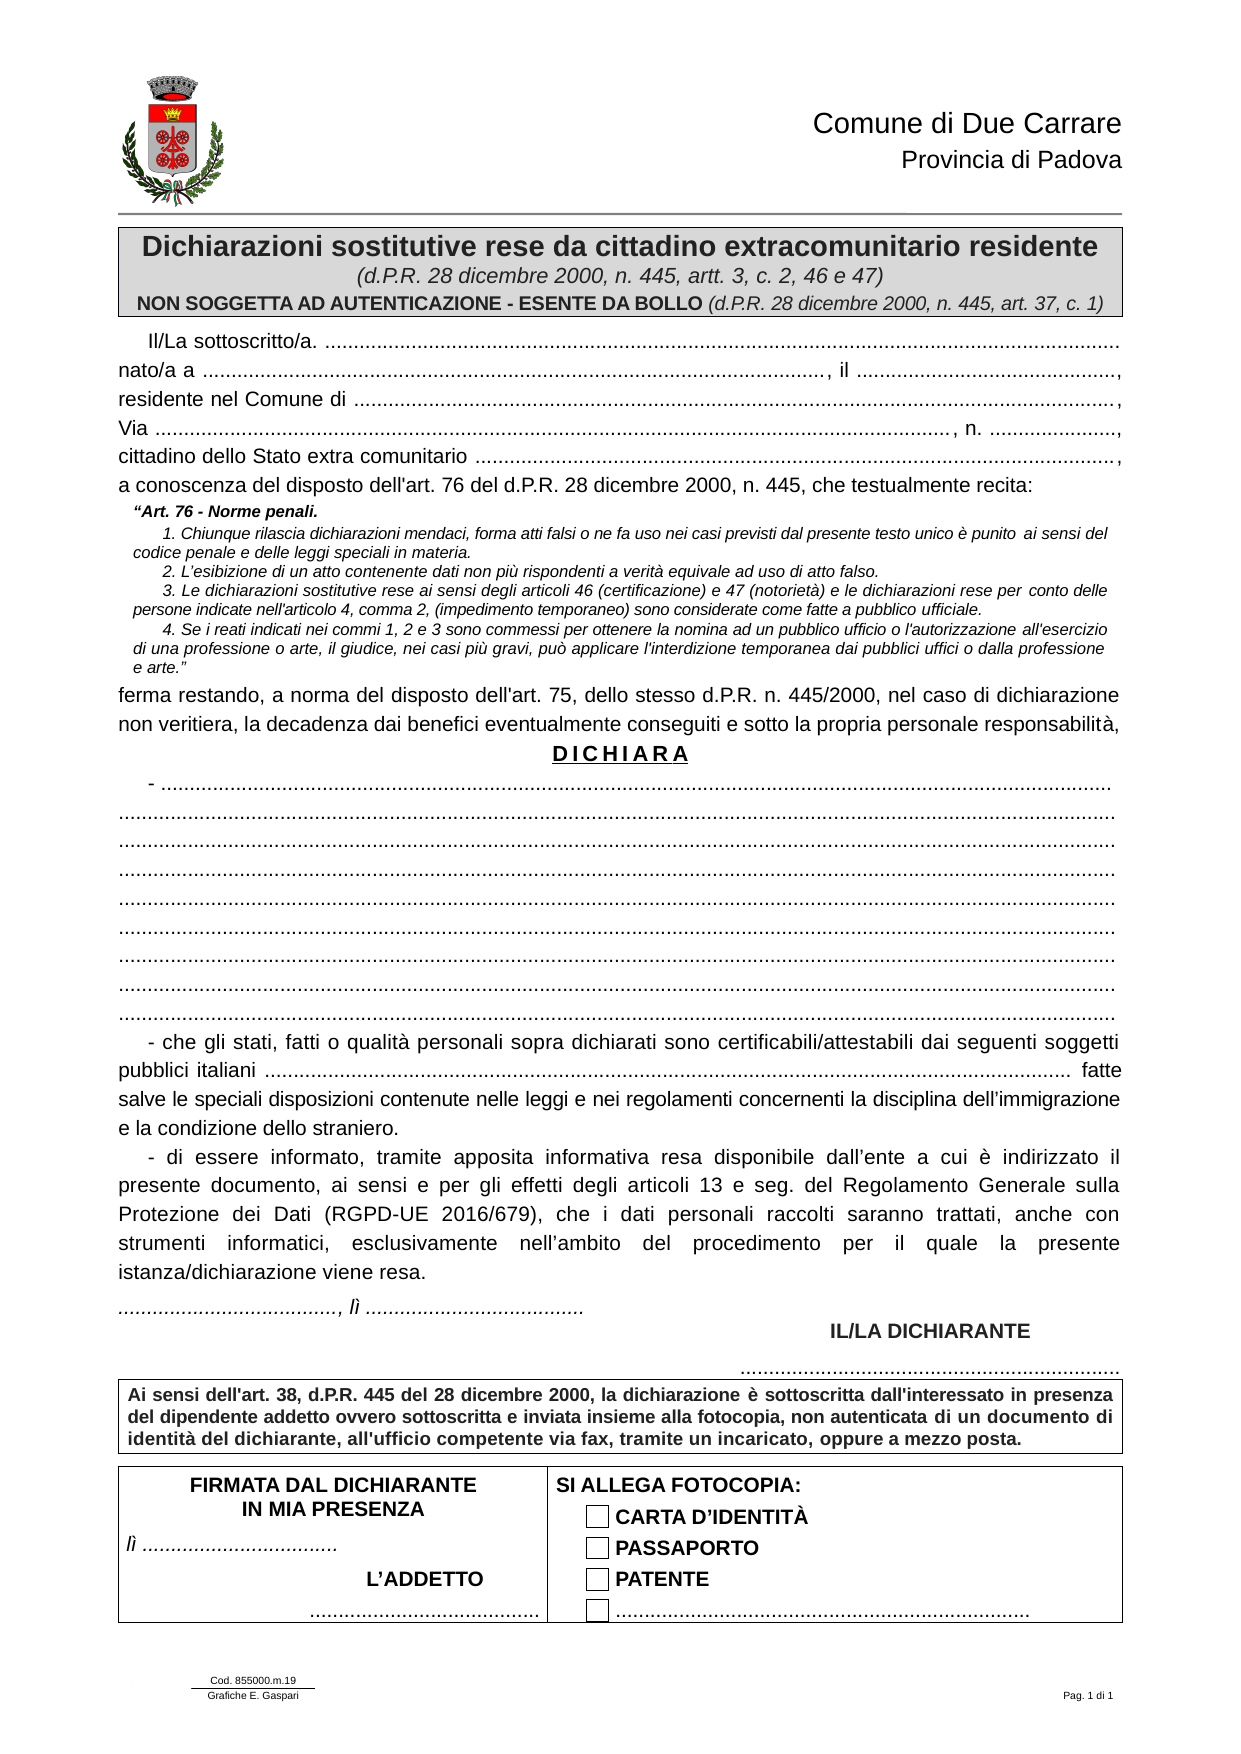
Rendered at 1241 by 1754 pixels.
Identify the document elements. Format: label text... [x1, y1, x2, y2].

text “Art. 76 - Norme penali. [133, 502, 1107, 521]
table_header SI ALLEGA FOTOCOPIA: CARTA D’IDENTITÀ PASSAPORTO PATENTE ........................................................................ [548, 1467, 1122, 1622]
text 1. Chiunque rilascia dichiarazioni mendaci, forma atti falsi o ne fa uso nei casi previsti dal presente testo unico è punito ai sensi del codice penale e delle leggi speciali in materia. [133, 523, 1107, 562]
text ............................................................................................................................................................................. [118, 857, 1122, 881]
text 2. L’esibizione di un atto contenente dati non più rispondenti a verità equivale ad uso di atto falso. [133, 562, 1107, 581]
text Il/La sottoscritto/a. .......................................................................................................................................... nato/a a ............................................................................................................, il ............................................., residente nel Comune di ...................................................................................................................................., Via .........................................................................................................................................., n. ......................, cittadino dello Stato extra comunitario ..............................................................................................................., a conoscenza del disposto dell'art. 76 del d.P.R. 28 dicembre 2000, n. 445, che testualmente recita: [118, 329, 1122, 497]
text ............................................................................................................................................................................. [118, 799, 1122, 823]
text - che gli stati, fatti o qualità personali sopra dichiarati sono certificabili/attestabili dai seguenti soggetti pubblici italiani ............................................................................................................................................ fatte salve le speciali disposizioni contenute nelle leggi e nei regolamenti concernenti la disciplina dell’immigrazione e la condizione dello straniero. [118, 1029, 1122, 1140]
text 4. Se i reati indicati nei commi 1, 2 e 3 sono commessi per ottenere la nomina ad un pubblico ufficio o l'autorizzazione all'esercizio di una professione o arte, il giudice, nei casi più gravi, può applicare l'interdizione temporanea dai pubblici uffici o dalla professione e arte.” [133, 619, 1107, 677]
table_header Dichiarazioni sostitutive rese da cittadino extracomunitario residente (d.P.R. 28 dicembre 2000, n. 445, artt. 3, c. 2, 46 e 47) NON SOGGETTA AD AUTENTICAZIONE - ESENTE DA BOLLO (d.P.R. 28 dicembre 2000, n. 445, art. 37, c. 1) [119, 228, 1122, 316]
text ......................................, lì ...................................... [118, 1294, 1122, 1318]
table_header FIRMATA DAL DICHIARANTE IN MIA PRESENZA lì .................................. L’ADDETTO ........................................ [119, 1467, 547, 1622]
text ............................................................................................................................................................................. [118, 828, 1122, 852]
text ............................................................................................................................................................................. [118, 914, 1122, 938]
table_header Ai sensi dell'art. 38, d.P.R. 445 del 28 dicembre 2000, la dichiarazione è sottoscritta dall'interessato in presenza del dipendente addetto ovvero sottoscritta e inviata insieme alla fotocopia, non autenticata di un documento di identità del dichiarante, all'ufficio competente via fax, tramite un incaricato, oppure a mezzo posta. [119, 1380, 1122, 1453]
text .................................................................. [738, 1355, 1122, 1379]
text IL/LA DICHIARANTE [738, 1318, 1122, 1342]
text ............................................................................................................................................................................. [118, 886, 1122, 910]
text 3. Le dichiarazioni sostitutive rese ai sensi degli articoli 46 (certificazione) e 47 (notorietà) e le dichiarazioni rese per conto delle persone indicate nell'articolo 4, comma 2, (impedimento temporaneo) sono considerate come fatte a pubblico ufficiale. [133, 581, 1107, 619]
text - ..................................................................................................................................................................... [118, 771, 1122, 795]
picture [122, 76, 224, 207]
text Comune di Due Carrare [224, 106, 1122, 140]
text DICHIARA [118, 741, 1122, 766]
text Provincia di Padova [224, 145, 1122, 174]
text ............................................................................................................................................................................. [118, 1001, 1122, 1025]
text - di essere informato, tramite apposita informativa resa disponibile dall’ente a cui è indirizzato il presente documento, ai sensi e per gli effetti degli articoli 13 e seg. del Regolamento Generale sulla Protezione dei Dati (RGPD-UE 2016/679), che i dati personali raccolti saranno trattati, anche con strumenti informatici, esclusivamente nell’ambito del procedimento per il quale la presente istanza/dichiarazione viene resa. [118, 1144, 1122, 1283]
text ............................................................................................................................................................................. [118, 943, 1122, 967]
text ferma restando, a norma del disposto dell'art. 75, dello stesso d.P.R. n. 445/2000, nel caso di dichiarazione non veritiera, la decadenza dai benefici eventualmente conseguiti e sotto la propria personale responsabilità, [118, 683, 1122, 736]
text ............................................................................................................................................................................. [118, 972, 1122, 996]
